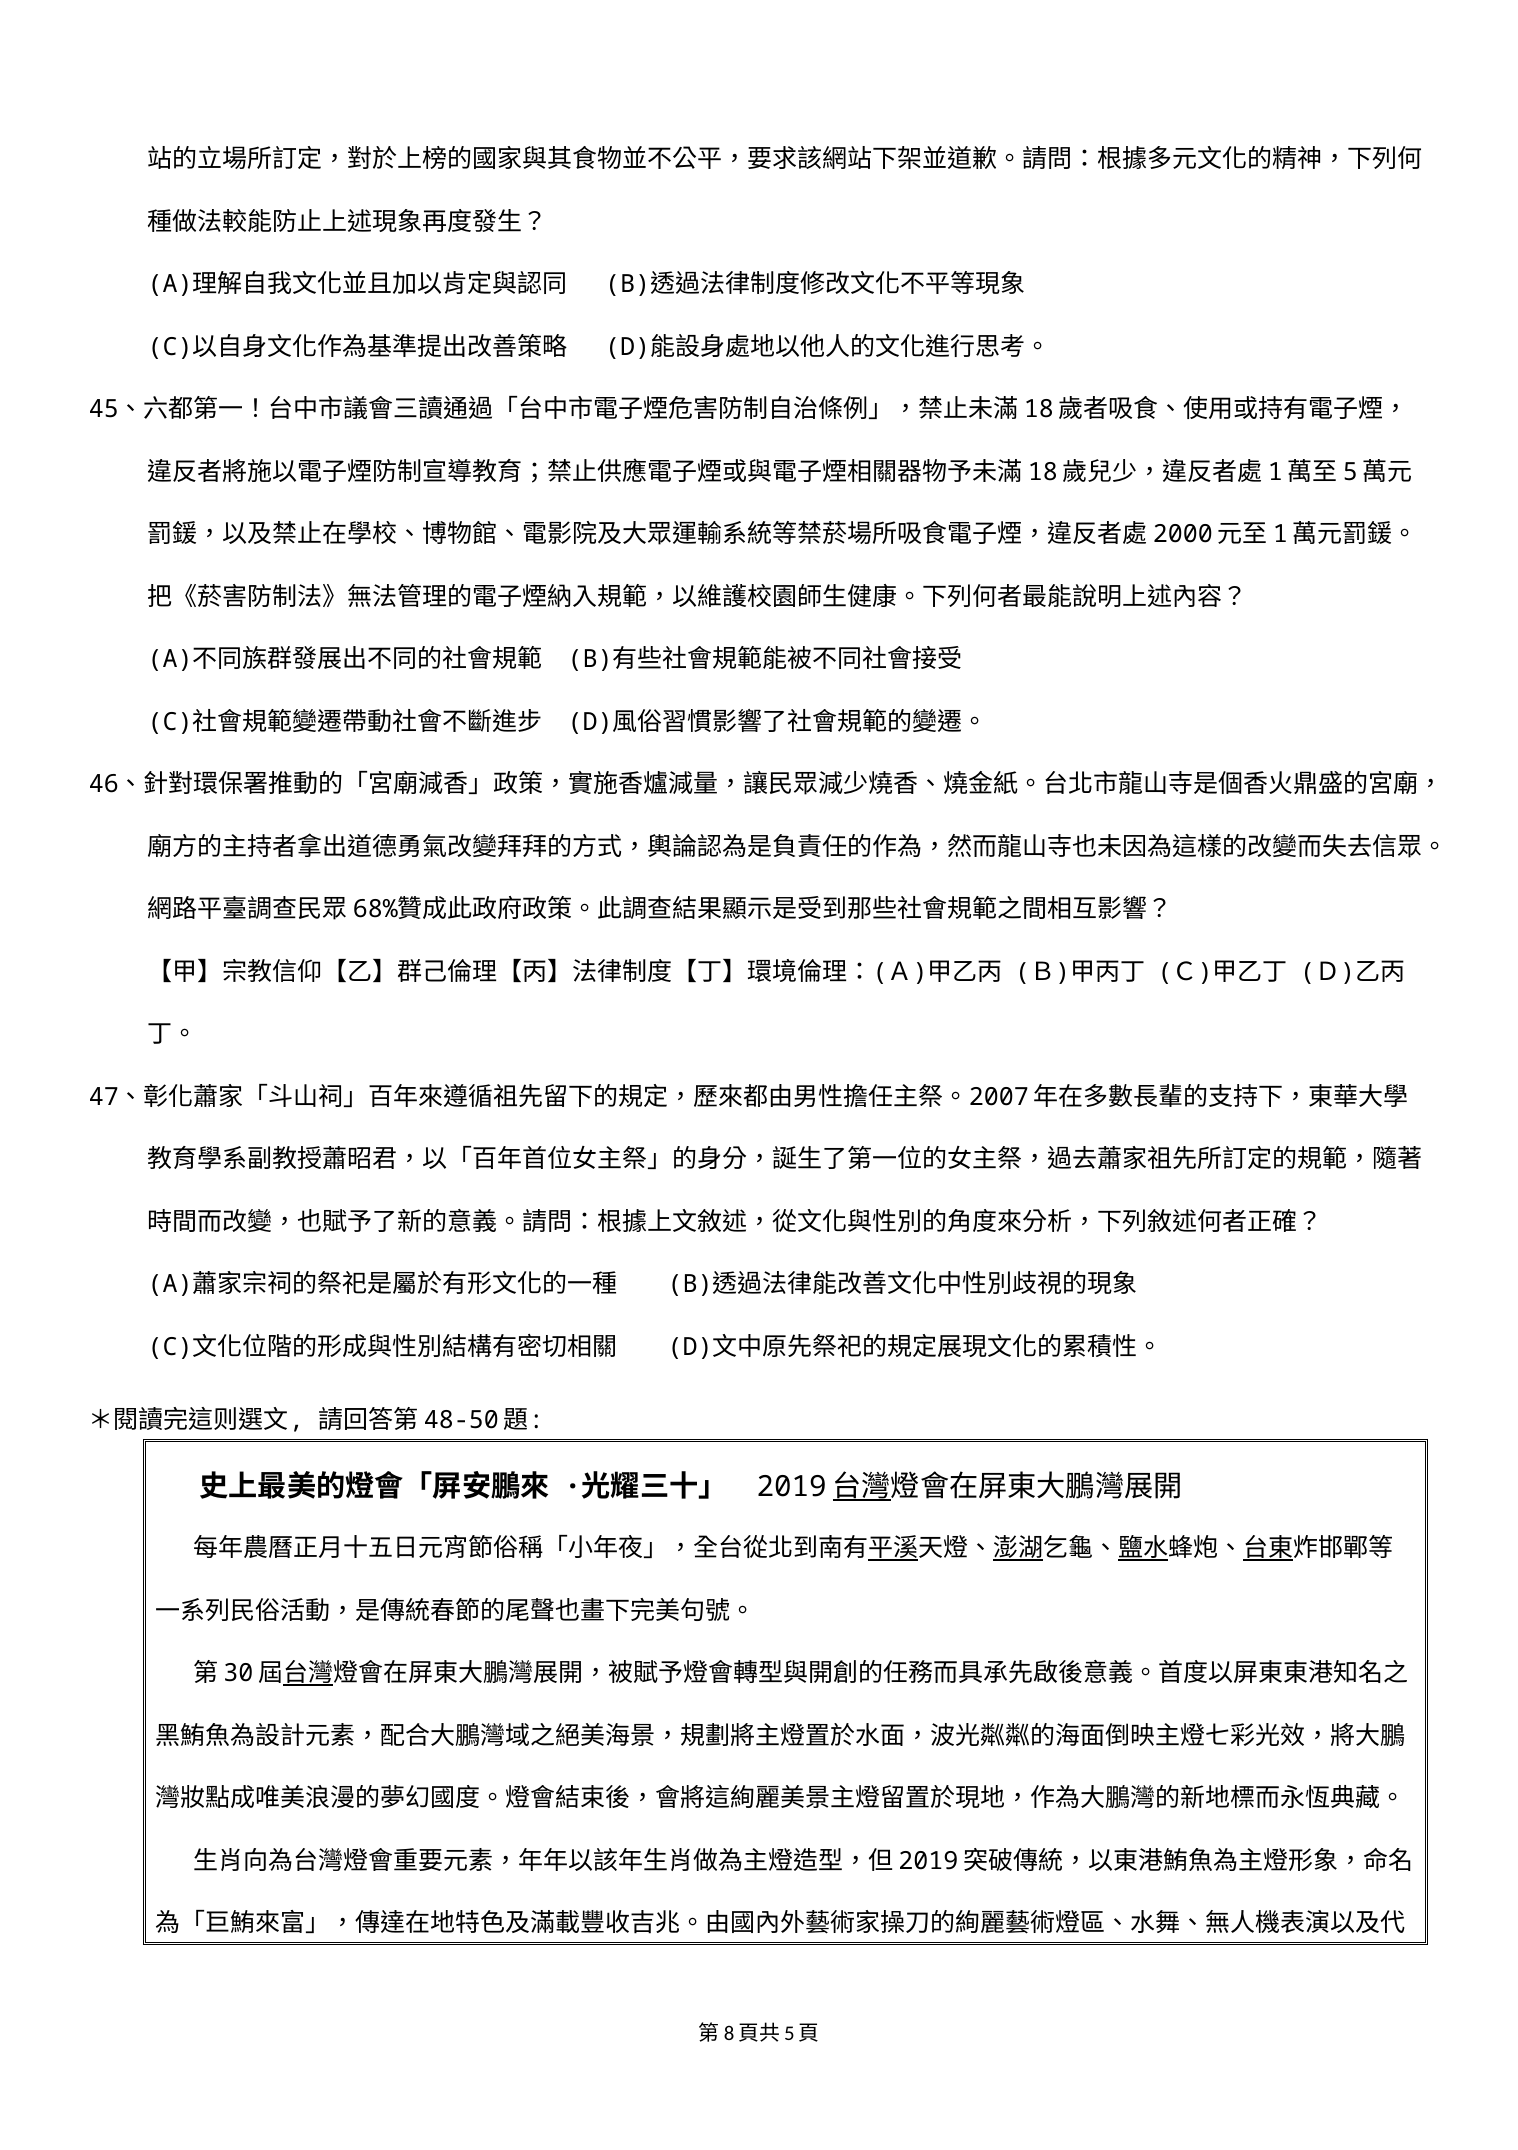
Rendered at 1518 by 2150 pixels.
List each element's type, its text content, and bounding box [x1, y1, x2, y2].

text (A)理解自我文化並且加以肯定與認同 (B)透過法律制度修改文化不平等現象 [147, 240, 1429, 302]
text 47、彰化蕭家「斗山祠」百年來遵循祖先留下的規定，歷來都由男性擔任主祭。2007年在多數長輩的支持下，東華大學教育學系副教授蕭昭君，以「百年首位女主祭」的身分，誕生了第一位的女主祭，過去蕭家祖先所訂定的規範，隨著時間而改變，也賦予了新的意義。請問：根據上文敘述，從文化與性別的角度來分析，下列敘述何者正確？ [89, 1052, 1429, 1240]
text 45、六都第一！台中市議會三讀通過「台中市電子煙危害防制自治條例」，禁止未滿18歲者吸食、使用或持有電子煙，違反者將施以電子煙防制宣導教育；禁止供應電子煙或與電子煙相關器物予未滿18歲兒少，違反者處1萬至5萬元罰鍰，以及禁止在學校、博物館、電影院及大眾運輸系統等禁菸場所吸食電子煙，違反者處2000元至1萬元罰鍰。把《菸害防制法》無法管理的電子煙納入規範，以維護校園師生健康。下列何者最能說明上述內容？ [89, 365, 1429, 615]
text 【甲】宗教信仰【乙】群己倫理【丙】法律制度【丁】環境倫理：(Ａ)甲乙丙 (Ｂ)甲丙丁 (Ｃ)甲乙丁 (Ｄ)乙丙丁。 [147, 927, 1429, 1052]
text 站的立場所訂定，對於上榜的國家與其食物並不公平，要求該網站下架並道歉。請問：根據多元文化的精神，下列何種做法較能防止上述現象再度發生？ [89, 115, 1429, 240]
text (C)文化位階的形成與性別結構有密切相關 (D)文中原先祭祀的規定展現文化的累積性。 [147, 1302, 1429, 1365]
text (A)蕭家宗祠的祭祀是屬於有形文化的一種 (B)透過法律能改善文化中性別歧視的現象 [147, 1240, 1429, 1302]
text 46、針對環保署推動的「宮廟減香」政策，實施香爐減量，讓民眾減少燒香、燒金紙。台北市龍山寺是個香火鼎盛的宮廟，廟方的主持者拿出道德勇氣改變拜拜的方式，輿論認為是負責任的作為，然而龍山寺也未因為這樣的改變而失去信眾。網路平臺調查民眾68%贊成此政府政策。此調查結果顯示是受到那些社會規範之間相互影響？ [89, 740, 1429, 927]
text (A)不同族群發展出不同的社會規範 (B)有些社會規範能被不同社會接受 [147, 615, 1429, 677]
text ＊閱讀完這则選文, 請回答第48-50題: [89, 1376, 1429, 1439]
table_header 史上最美的燈會「屏安鵬來 ·光耀三十」 2019台灣燈會在屏東大鵬灣展開 每年農曆正月十五日元宵節俗稱「小年夜」，全台從北到南有平溪天燈、澎湖乞龜、鹽水蜂炮、台東炸邯鄲等一系列民俗活動，是傳統春節的尾聲也畫下完美句號。 第30屆台灣燈會在屏東大鵬灣展開，被賦予燈會轉型與開創的任務而具承先啟後意義。首度以屏東東港知名之黑鮪魚為設計元素，配合大鵬灣域之絕美海景，規劃將主燈置於水面，波光粼粼的海面倒映主燈七彩光效，將大鵬灣妝點成唯美浪漫的夢幻國度。燈會結束後，會將這絢麗美景主燈留置於現地，作為大鵬灣的新地標而永恆典藏。 生肖向為台灣燈會重要元素，年年以該年生肖做為主燈造型，但2019突破傳統，以東港鮪魚為主燈形象，命名為「巨鮪來富」，傳達在地特色及滿載豐收吉兆。由國內外藝術家操刀的絢麗藝術燈區、水舞、無人機表演以及代 [146, 1442, 1425, 1942]
text (C)以自身文化作為基準提出改善策略 (D)能設身處地以他人的文化進行思考。 [147, 302, 1429, 365]
text (C)社會規範變遷帶動社會不斷進步 (D)風俗習慣影響了社會規範的變遷。 [147, 677, 1429, 740]
